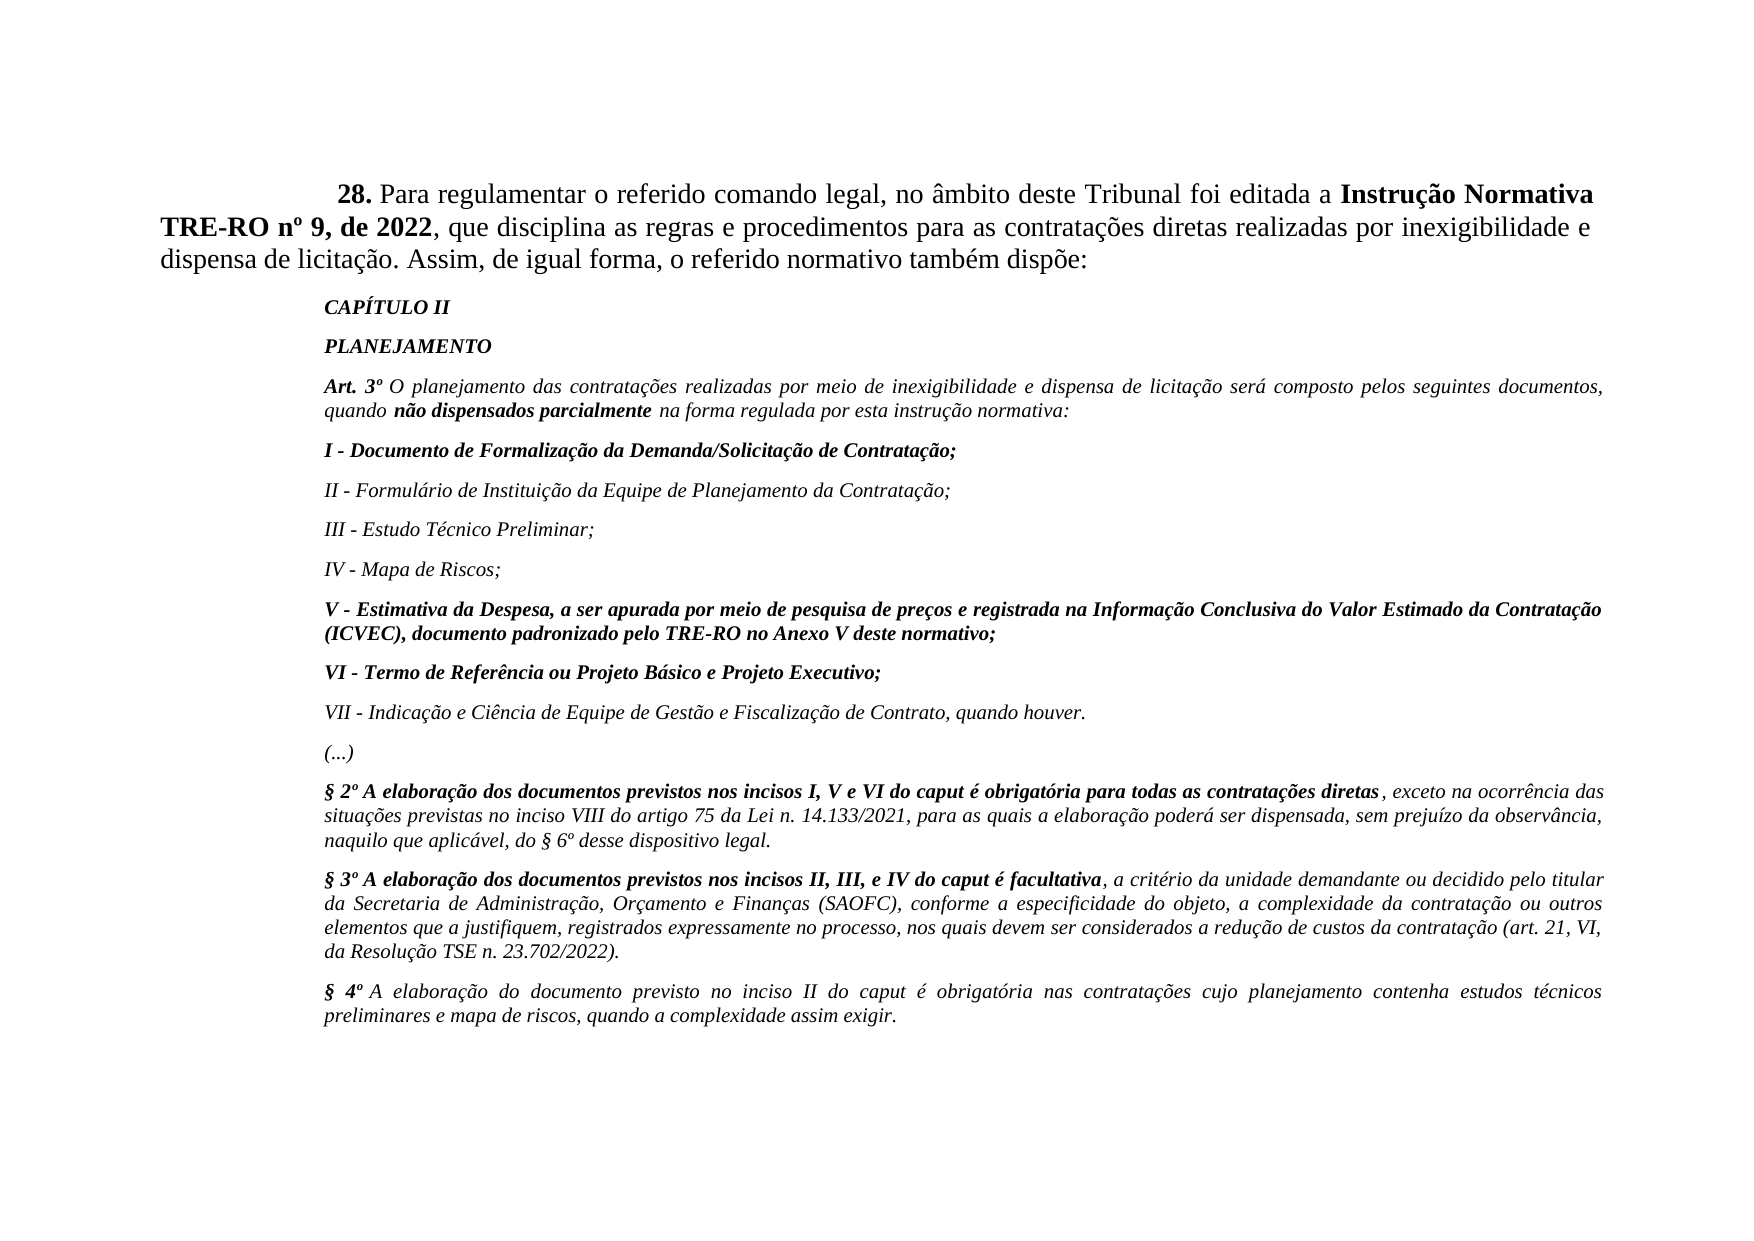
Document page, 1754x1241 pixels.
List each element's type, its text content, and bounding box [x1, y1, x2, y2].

text V - Estimativa da Despesa, a ser apurada por meio de pesquisa de preços e registrada na Informação Conclusiva do Valor Estimado da Contratação (ICVEC), documento padronizado pelo TRE-RO no Anexo V deste normativo; [324, 597, 1606, 645]
text § 4º A elaboração do documento previsto no inciso II do caput é obrigatória nas contratações cujo planejamento contenha estudos técnicos preliminares e mapa de riscos, quando a complexidade assim exigir. [324, 979, 1606, 1027]
text (...) [324, 740, 1606, 764]
text § 2º A elaboração dos documentos previstos nos incisos I, V e VI do caput é obrigatória para todas as contratações diretas, exceto na ocorrência das situações previstas no inciso VIII do artigo 75 da Lei n. 14.133/2021, para as quais a elaboração poderá ser dispensada, sem prejuízo da observância, naquilo que aplicável, do § 6º desse dispositivo legal. [324, 779, 1606, 852]
text CAPÍTULO II [324, 295, 1606, 319]
text VII - Indicação e Ciência de Equipe de Gestão e Fiscalização de Contrato, quando houver. [324, 700, 1606, 724]
text § 3º A elaboração dos documentos previstos nos incisos II, III, e IV do caput é facultativa, a critério da unidade demandante ou decidido pelo titular da Secretaria de Administração, Orçamento e Finanças (SAOFC), conforme a especificidade do objeto, a complexidade da contratação ou outros elementos que a justifiquem, registrados expressamente no processo, nos quais devem ser considerados a redução de custos da contratação (art. 21, VI, da Resolução TSE n. 23.702/2022). [324, 867, 1606, 963]
text PLANEJAMENTO [324, 334, 1606, 358]
text VI - Termo de Referência ou Projeto Básico e Projeto Executivo; [324, 660, 1606, 684]
text 28. Para regulamentar o referido comando legal, no âmbito deste Tribunal foi editada a Instrução Normativa TRE-RO nº 9, de 2022, que disciplina as regras e procedimentos para as contratações diretas realizadas por inexigibilidade e dispensa de licitação. Assim, de igual forma, o referido normativo também dispõe: [160, 177, 1594, 274]
text II - Formulário de Instituição da Equipe de Planejamento da Contratação; [324, 477, 1606, 502]
text III - Estudo Técnico Preliminar; [324, 517, 1606, 541]
text I - Documento de Formalização da Demanda/Solicitação de Contratação; [324, 438, 1606, 462]
text Art. 3º O planejamento das contratações realizadas por meio de inexigibilidade e dispensa de licitação será composto pelos seguintes documentos, quando não dispensados parcialmente na forma regulada por esta instrução normativa: [324, 374, 1606, 422]
text IV - Mapa de Riscos; [324, 557, 1606, 581]
